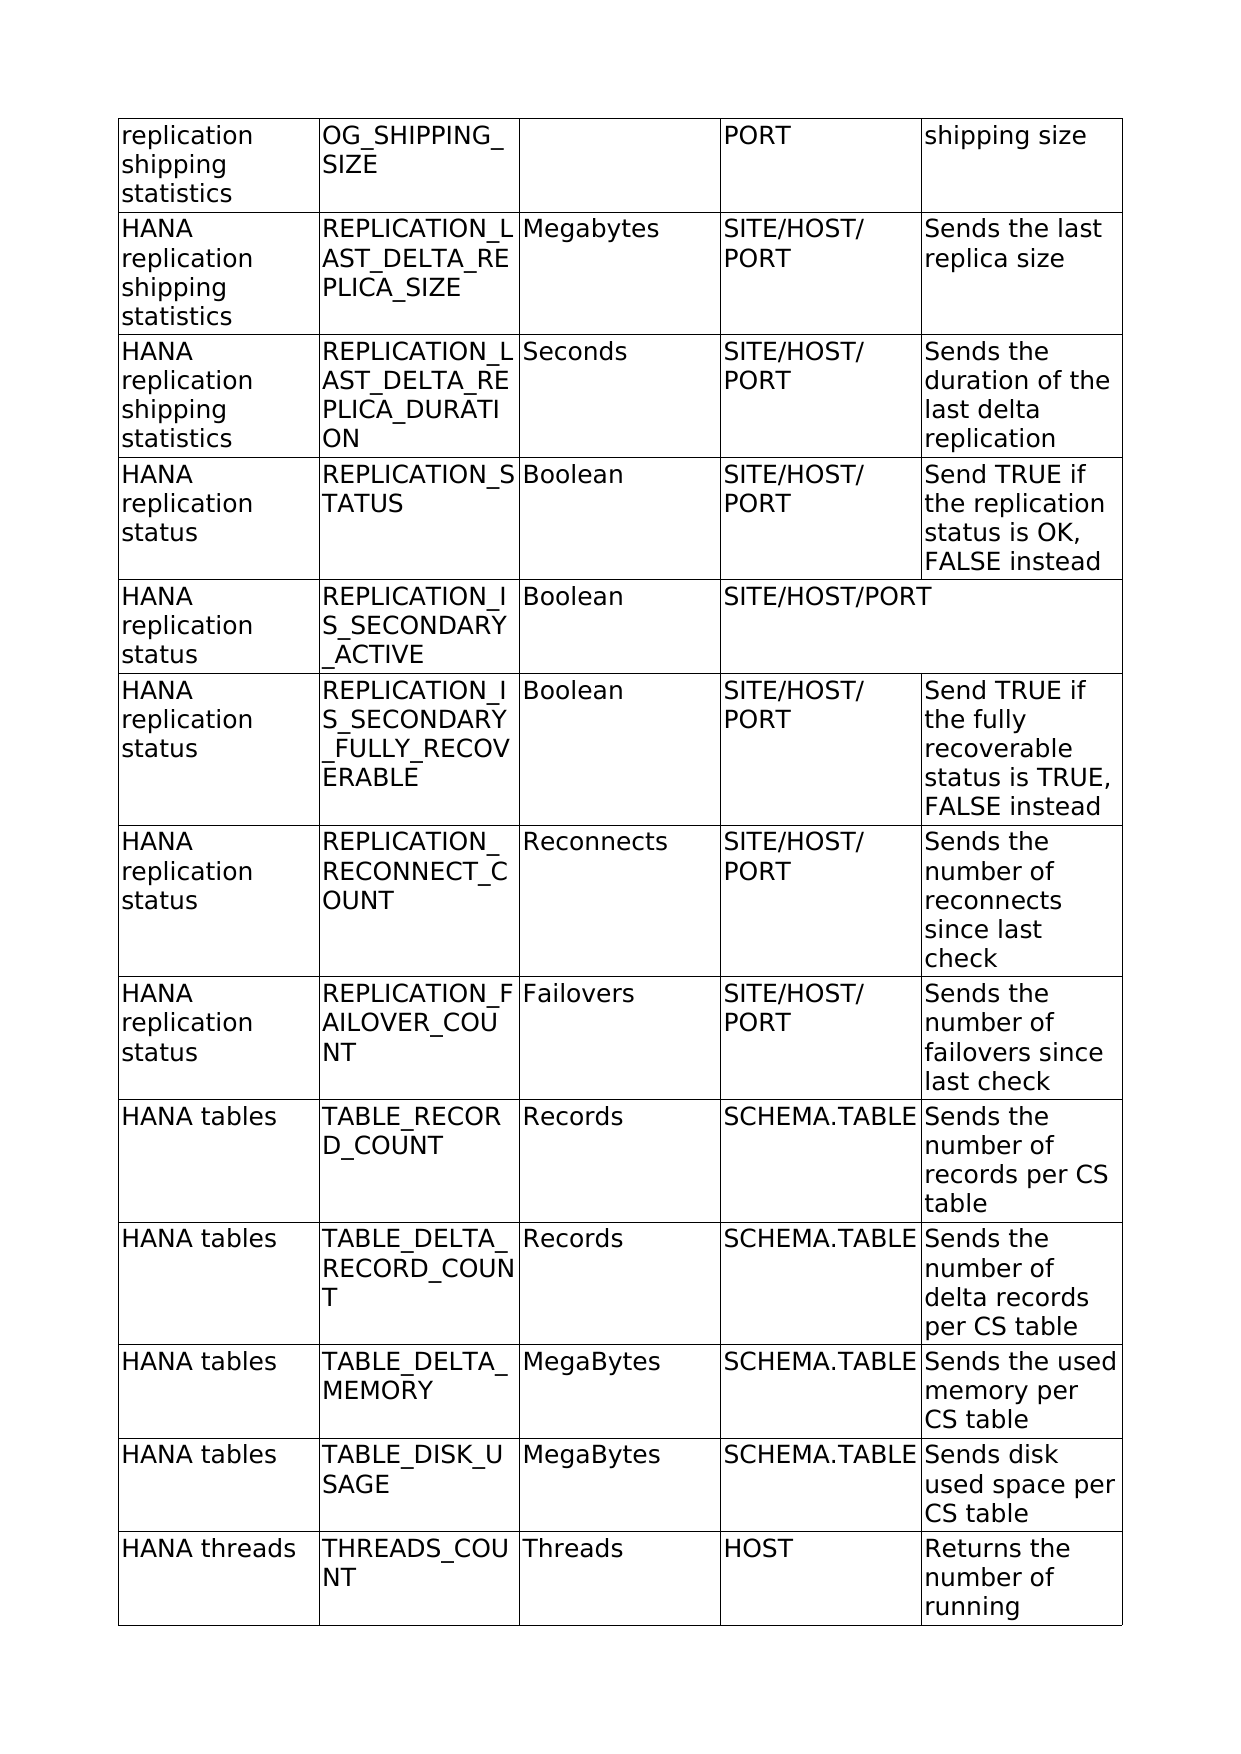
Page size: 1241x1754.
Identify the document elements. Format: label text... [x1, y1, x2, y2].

table_cell REPLICATION_LAST_DELTA_REPLICA_SIZE [320, 213, 519, 334]
table_cell Sends the last replica size [922, 213, 1122, 334]
table_cell HANA tables [119, 1223, 319, 1344]
table_cell REPLICATION_STATUS [320, 458, 519, 579]
table_cell Reconnects [520, 826, 720, 976]
table_cell Sends the duration of the last delta replication [922, 335, 1122, 457]
table_cell Megabytes [520, 213, 720, 334]
table_cell TABLE_DELTA_RECORD_COUNT [320, 1223, 519, 1344]
table_cell HANA threads [119, 1532, 319, 1624]
table_cell Sends the number of delta records per CS table [922, 1223, 1122, 1344]
table_cell MegaBytes [520, 1439, 720, 1531]
table_cell MegaBytes [520, 1345, 720, 1438]
table_cell TABLE_RECORD_COUNT [320, 1100, 519, 1222]
table_cell Boolean [520, 458, 720, 579]
table_cell TABLE_DISK_USAGE [320, 1439, 519, 1531]
table_cell REPLICATION_RECONNECT_COUNT [320, 826, 519, 976]
table_cell Send TRUE if the fully recoverable status is TRUE, FALSE instead [922, 674, 1122, 824]
table_cell HANA replication status [119, 458, 319, 579]
table_cell Sends disk used space per CS table [922, 1439, 1122, 1531]
table_cell Records [520, 1223, 720, 1344]
table_cell Sends the number of reconnects since last check [922, 826, 1122, 976]
table_cell SITE/HOST/PORT [721, 580, 1122, 673]
table_cell HANA replication status [119, 580, 319, 673]
table_cell SITE/HOST/PORT [721, 674, 921, 824]
table_cell Boolean [520, 674, 720, 824]
table_cell SITE/HOST/PORT [721, 977, 921, 1099]
table_cell HANA tables [119, 1345, 319, 1438]
table_cell Failovers [520, 977, 720, 1099]
table_cell HANA tables [119, 1100, 319, 1222]
table_cell HOST [721, 1532, 921, 1624]
table_cell SCHEMA.TABLE [721, 1439, 921, 1531]
table_cell SITE/HOST/PORT [721, 458, 921, 579]
table_cell Send TRUE if the replication status is OK, FALSE instead [922, 458, 1122, 579]
table_cell Boolean [520, 580, 720, 673]
table_cell HANA replication status [119, 674, 319, 824]
table_cell REPLICATION_IS_SECONDARY_FULLY_RECOVERABLE [320, 674, 519, 824]
table_cell Records [520, 1100, 720, 1222]
table_cell Seconds [520, 335, 720, 457]
table_cell HANA replication shipping statistics [119, 213, 319, 334]
table_cell HANA replication shipping statistics [119, 335, 319, 457]
table_cell [520, 119, 720, 212]
table_cell HANA replication status [119, 977, 319, 1099]
table_cell shipping size [922, 119, 1122, 212]
table_cell Sends the used memory per CS table [922, 1345, 1122, 1438]
table_cell Sends the number of failovers since last check [922, 977, 1122, 1099]
table_cell REPLICATION_IS_SECONDARY_ACTIVE [320, 580, 519, 673]
table_cell SCHEMA.TABLE [721, 1223, 921, 1344]
table_cell HANA replication status [119, 826, 319, 976]
table_cell Returns the number of running [922, 1532, 1122, 1624]
table_cell SCHEMA.TABLE [721, 1100, 921, 1222]
table_cell TABLE_DELTA_MEMORY [320, 1345, 519, 1438]
table_cell Sends the number of records per CS table [922, 1100, 1122, 1222]
table_cell SCHEMA.TABLE [721, 1345, 921, 1438]
table_cell Threads [520, 1532, 720, 1624]
table_cell REPLICATION_FAILOVER_COUNT [320, 977, 519, 1099]
table_cell SITE/HOST/PORT [721, 335, 921, 457]
table_cell OG_SHIPPING_SIZE [320, 119, 519, 212]
table_cell SITE/HOST/PORT [721, 213, 921, 334]
table_cell HANA tables [119, 1439, 319, 1531]
table_cell SITE/HOST/PORT [721, 826, 921, 976]
table_cell REPLICATION_LAST_DELTA_REPLICA_DURATION [320, 335, 519, 457]
table_cell THREADS_COUNT [320, 1532, 519, 1624]
table_cell replication shipping statistics [119, 119, 319, 212]
table_cell PORT [721, 119, 921, 212]
